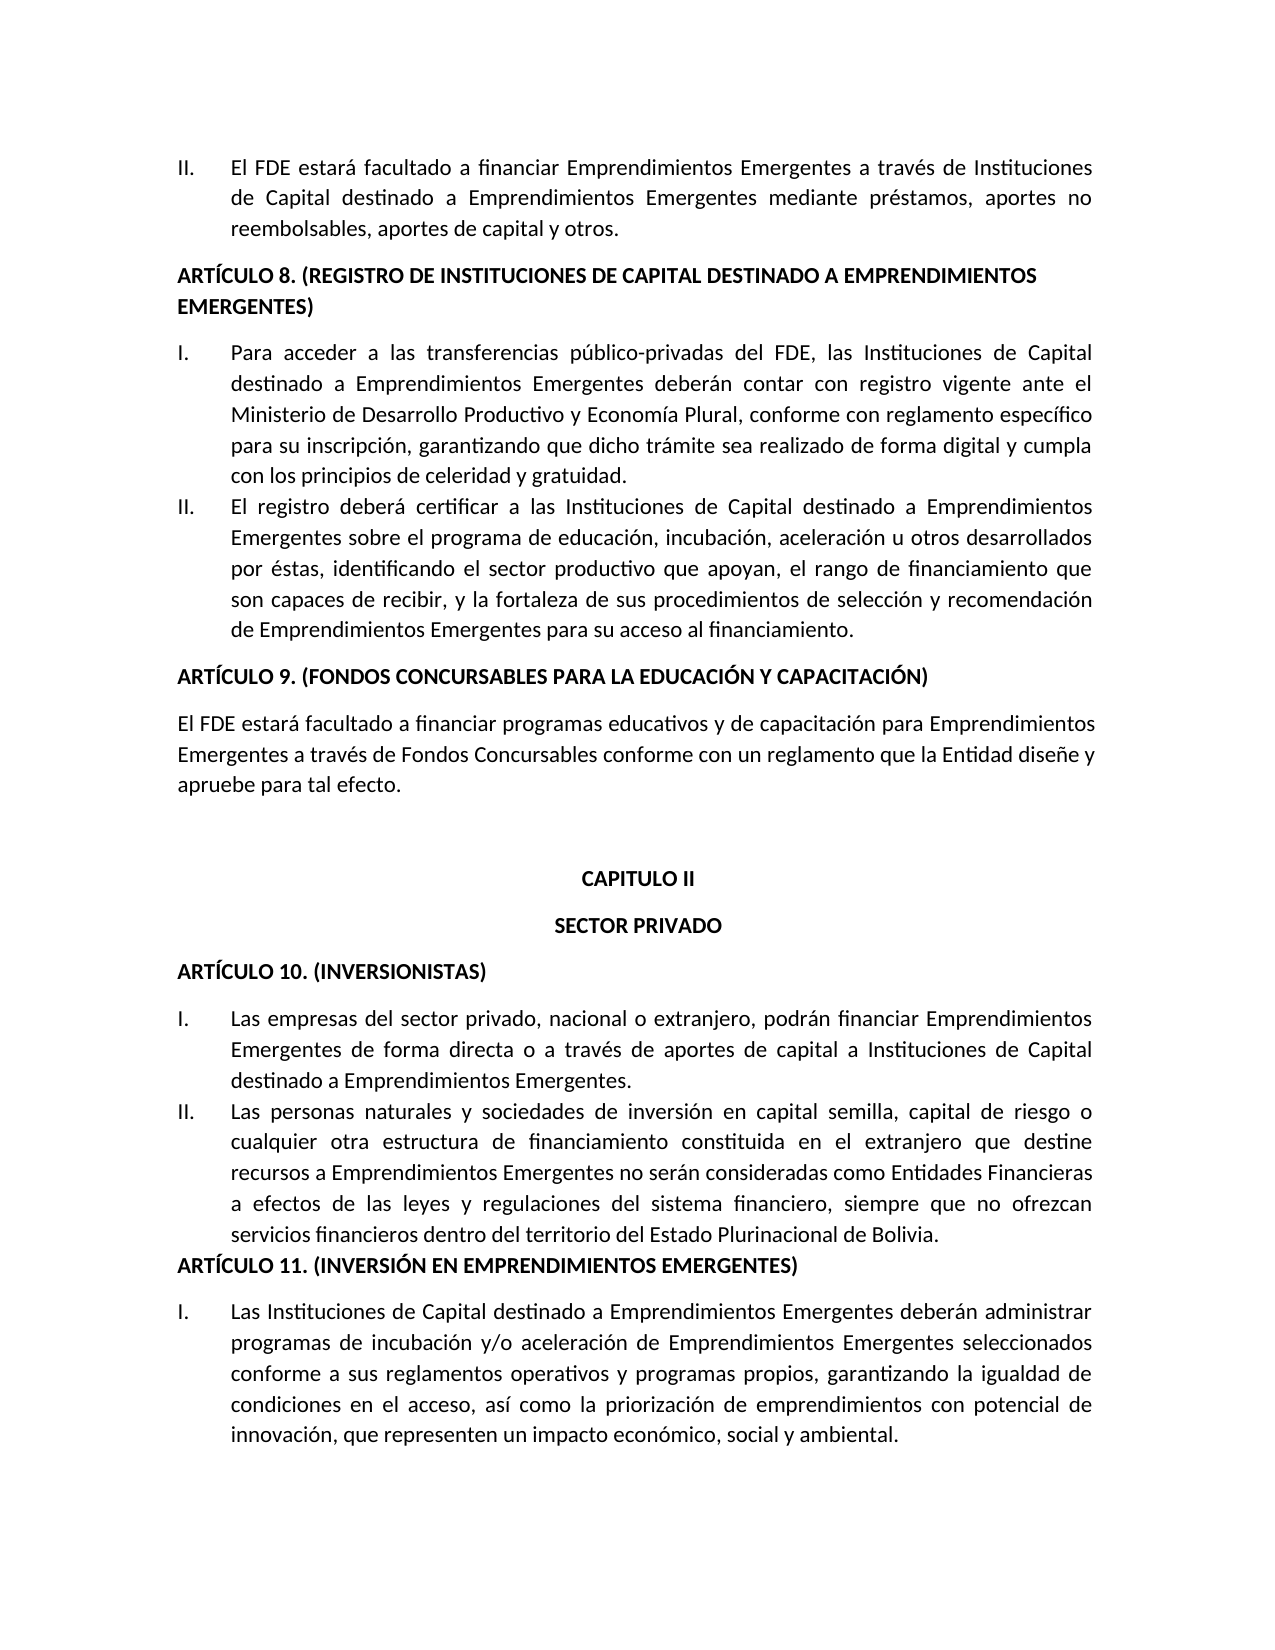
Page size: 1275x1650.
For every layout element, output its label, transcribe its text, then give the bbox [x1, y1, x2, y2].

subtitle ARTÍCULO 9. (FONDOS CONCURSABLES PARA LA EDUCACIÓN Y CAPACITACIÓN) [177, 662, 1141, 690]
list Las empresas del sector privado, nacional o extranjero, podrán financiar Emprendimientos Emergentes de forma directa o a través de aportes de capital a Instituciones de Capital destinado a Emprendimientos Emergentes. [177, 1004, 1094, 1094]
list El FDE estará facultado a financiar Emprendimientos Emergentes a través de Instituciones de Capital destinado a Emprendimientos Emergentes mediante préstamos, aportes no reembolsables, aportes de capital y otros. [177, 153, 1094, 242]
list Las Instituciones de Capital destinado a Emprendimientos Emergentes deberán administrar programas de incubación y/o aceleración de Emprendimientos Emergentes seleccionados conforme a sus reglamentos operativos y programas propios, garantizando la igualdad de condiciones en el acceso, así como la priorización de emprendimientos con potencial de innovación, que representen un impacto económico, social y ambiental. [177, 1297, 1094, 1448]
subtitle ARTÍCULO 10. (INVERSIONISTAS) [177, 957, 1141, 986]
subtitle ARTÍCULO 11. (INVERSIÓN EN EMPRENDIMIENTOS EMERGENTES) [177, 1251, 1141, 1279]
list El registro deberá certificar a las Instituciones de Capital destinado a Emprendimientos Emergentes sobre el programa de educación, incubación, aceleración u otros desarrollados por éstas, identificando el sector productivo que apoyan, el rango de financiamiento que son capaces de recibir, y la fortaleza de sus procedimientos de selección y recomendación de Emprendimientos Emergentes para su acceso al financiamiento. [177, 492, 1094, 643]
list Las personas naturales y sociedades de inversión en capital semilla, capital de riesgo o cualquier otra estructura de financiamiento constituida en el extranjero que destine recursos a Emprendimientos Emergentes no serán consideradas como Entidades Financieras a efectos de las leyes y regulaciones del sistema financiero, siempre que no ofrezcan servicios financieros dentro del territorio del Estado Plurinacional de Bolivia. [177, 1097, 1094, 1248]
text SECTOR PRIVADO [248, 911, 1028, 939]
list Para acceder a las transferencias público-privadas del FDE, las Instituciones de Capital destinado a Emprendimientos Emergentes deberán contar con registro vigente ante el Ministerio de Desarrollo Productivo y Economía Plural, conforme con reglamento específico para su inscripción, garantizando que dicho trámite sea realizado de forma digital y cumpla con los principios de celeridad y gratuidad. [177, 338, 1094, 489]
text CAPITULO II [248, 864, 1029, 892]
subtitle ARTÍCULO 8. (REGISTRO DE INSTITUCIONES DE CAPITAL DESTINADO A EMPRENDIMIENTOS EMERGENTES) [177, 261, 1141, 320]
text El FDE estará facultado a financiar programas educativos y de capacitación para Emprendimientos Emergentes a través de Fondos Concursables conforme con un reglamento que la Entidad diseñe y apruebe para tal efecto. [177, 709, 1098, 798]
